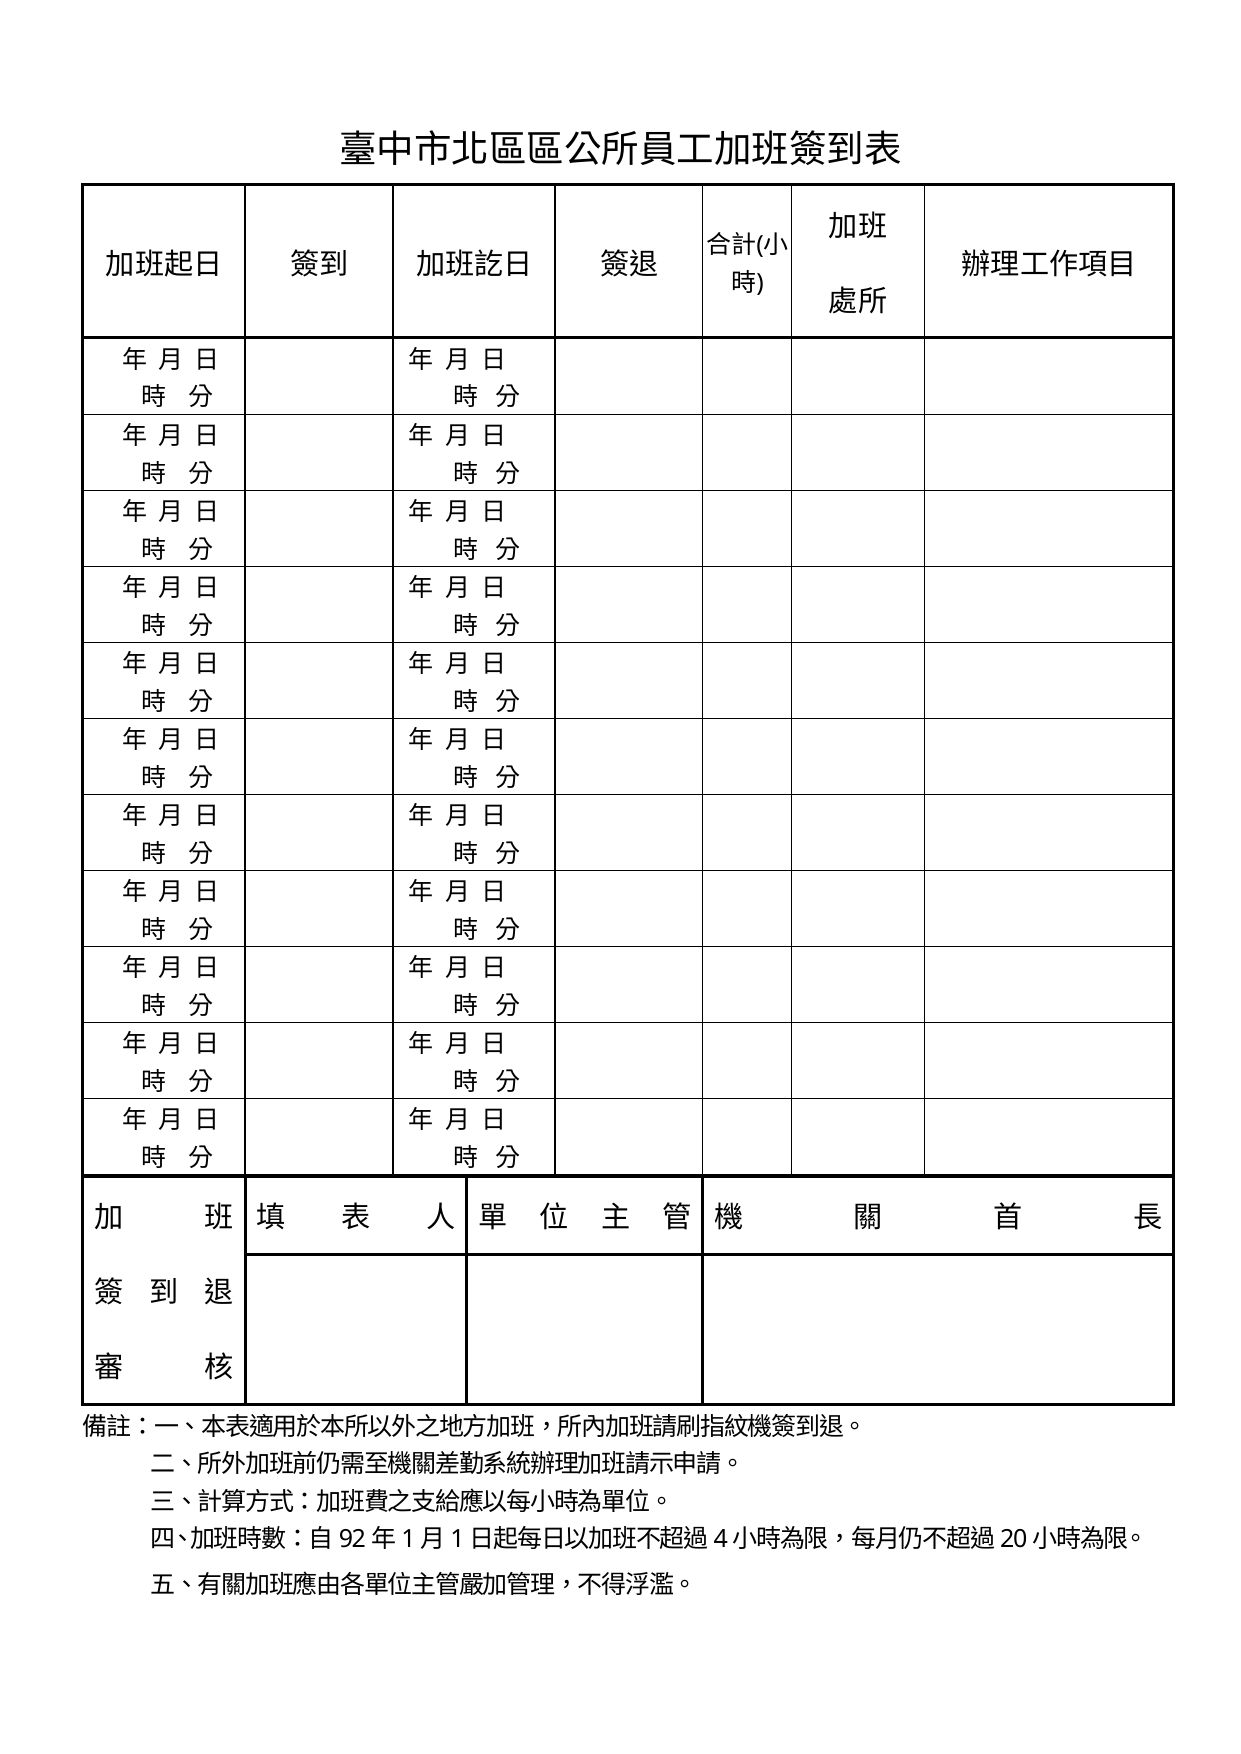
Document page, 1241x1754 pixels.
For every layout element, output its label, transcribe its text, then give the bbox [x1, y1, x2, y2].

table_cell [704, 1256, 1172, 1402]
table_cell [246, 339, 392, 414]
table_cell 加班 簽到退 審核 [84, 1178, 244, 1402]
table_cell [556, 947, 702, 1022]
table_cell [246, 795, 392, 870]
table_cell [703, 719, 791, 794]
table_cell [246, 491, 392, 566]
table_cell [925, 339, 1172, 414]
table_cell 年 月 日 時 分 [84, 415, 244, 490]
table_cell [925, 415, 1172, 490]
table_cell [925, 1099, 1172, 1174]
table_cell 年 月 日 時 分 [84, 1023, 244, 1098]
table_cell [792, 643, 924, 718]
table_cell [925, 947, 1172, 1022]
table_cell [925, 871, 1172, 946]
table_cell [556, 567, 702, 642]
text 四、加班時數：自92年1月1日起每日以加班不超過4小時為限，每月仍不超過20小時為限。 [83, 1518, 1146, 1556]
table_cell [246, 719, 392, 794]
table_cell 年 月 日 時 分 [394, 795, 554, 870]
table_cell [556, 719, 702, 794]
table_cell 年 月 日 時 分 [84, 567, 244, 642]
table_cell 年 月 日 時 分 [84, 947, 244, 1022]
table_cell 年 月 日 時 分 [394, 871, 554, 946]
table_cell 年 月 日 時 分 [394, 491, 554, 566]
table_cell 年 月 日 時 分 [84, 795, 244, 870]
table_cell [703, 567, 791, 642]
table_cell [792, 795, 924, 870]
text 三、計算方式：加班費之支給應以每小時為單位。 [83, 1481, 1146, 1518]
table_cell 年 月 日 時 分 [84, 719, 244, 794]
text 二、所外加班前仍需至機關差勤系統辦理加班請示申請。 [83, 1443, 1146, 1481]
table_cell 年 月 日 時 分 [394, 947, 554, 1022]
table_cell [556, 339, 702, 414]
table_cell [792, 339, 924, 414]
table_cell [703, 871, 791, 946]
table_cell [925, 643, 1172, 718]
table_header 簽到 [246, 186, 392, 336]
table_cell [246, 947, 392, 1022]
text 五、有關加班應由各單位主管嚴加管理，不得浮濫。 [83, 1556, 1157, 1603]
table_cell 年 月 日 時 分 [394, 719, 554, 794]
table_cell [792, 491, 924, 566]
table_cell [556, 643, 702, 718]
table_cell [792, 1099, 924, 1174]
text 臺中市北區區公所員工加班簽到表 [83, 108, 1157, 183]
table_header 加班訖日 [394, 186, 554, 336]
table_cell 年 月 日 時 分 [84, 339, 244, 414]
table_cell [246, 871, 392, 946]
table_cell [703, 415, 791, 490]
table_cell [703, 947, 791, 1022]
table_cell [792, 567, 924, 642]
table_cell 填表人 [247, 1178, 465, 1252]
table_cell [556, 491, 702, 566]
table_cell 機關首長 [704, 1178, 1172, 1252]
table_cell [556, 871, 702, 946]
table_cell 年 月 日 時 分 [84, 871, 244, 946]
table_header 簽退 [556, 186, 702, 336]
table_cell [925, 491, 1172, 566]
table_cell [246, 415, 392, 490]
table_cell [925, 567, 1172, 642]
table_cell [925, 1023, 1172, 1098]
table_cell [792, 947, 924, 1022]
table_cell [925, 795, 1172, 870]
table_cell [703, 643, 791, 718]
text 備註：一、本表適用於本所以外之地方加班，所內加班請刷指紋機簽到退。 [83, 1406, 1146, 1443]
table_cell 年 月 日 時 分 [394, 415, 554, 490]
table_cell [246, 567, 392, 642]
table_cell [246, 1023, 392, 1098]
table_cell [246, 643, 392, 718]
table_header 辦理工作項目 [925, 186, 1172, 336]
table_cell 年 月 日 時 分 [394, 567, 554, 642]
table_cell [703, 1023, 791, 1098]
table_cell 年 月 日 時 分 [394, 1099, 554, 1174]
table_header 加班 處所 [792, 186, 924, 336]
table_cell [556, 795, 702, 870]
table_cell [703, 339, 791, 414]
table_cell [703, 491, 791, 566]
table_cell [792, 415, 924, 490]
table_cell [556, 1023, 702, 1098]
table_cell 年 月 日 時 分 [84, 643, 244, 718]
table_cell 年 月 日 時 分 [394, 643, 554, 718]
table_cell [792, 719, 924, 794]
table_cell [792, 1023, 924, 1098]
table_cell [247, 1256, 465, 1402]
table_cell [703, 795, 791, 870]
table_header 合計(小時) [703, 186, 791, 336]
table_cell 年 月 日 時 分 [84, 491, 244, 566]
table_cell [556, 415, 702, 490]
table_cell 單位主管 [468, 1178, 701, 1252]
table_cell 年 月 日 時 分 [394, 339, 554, 414]
table_header 加班起日 [84, 186, 244, 336]
table_cell [556, 1099, 702, 1174]
table_cell 年 月 日 時 分 [84, 1099, 244, 1174]
table_cell [246, 1099, 392, 1174]
table_cell 年 月 日 時 分 [394, 1023, 554, 1098]
table_cell [925, 719, 1172, 794]
table_cell [792, 871, 924, 946]
table_cell [468, 1256, 701, 1402]
table_cell [703, 1099, 791, 1174]
